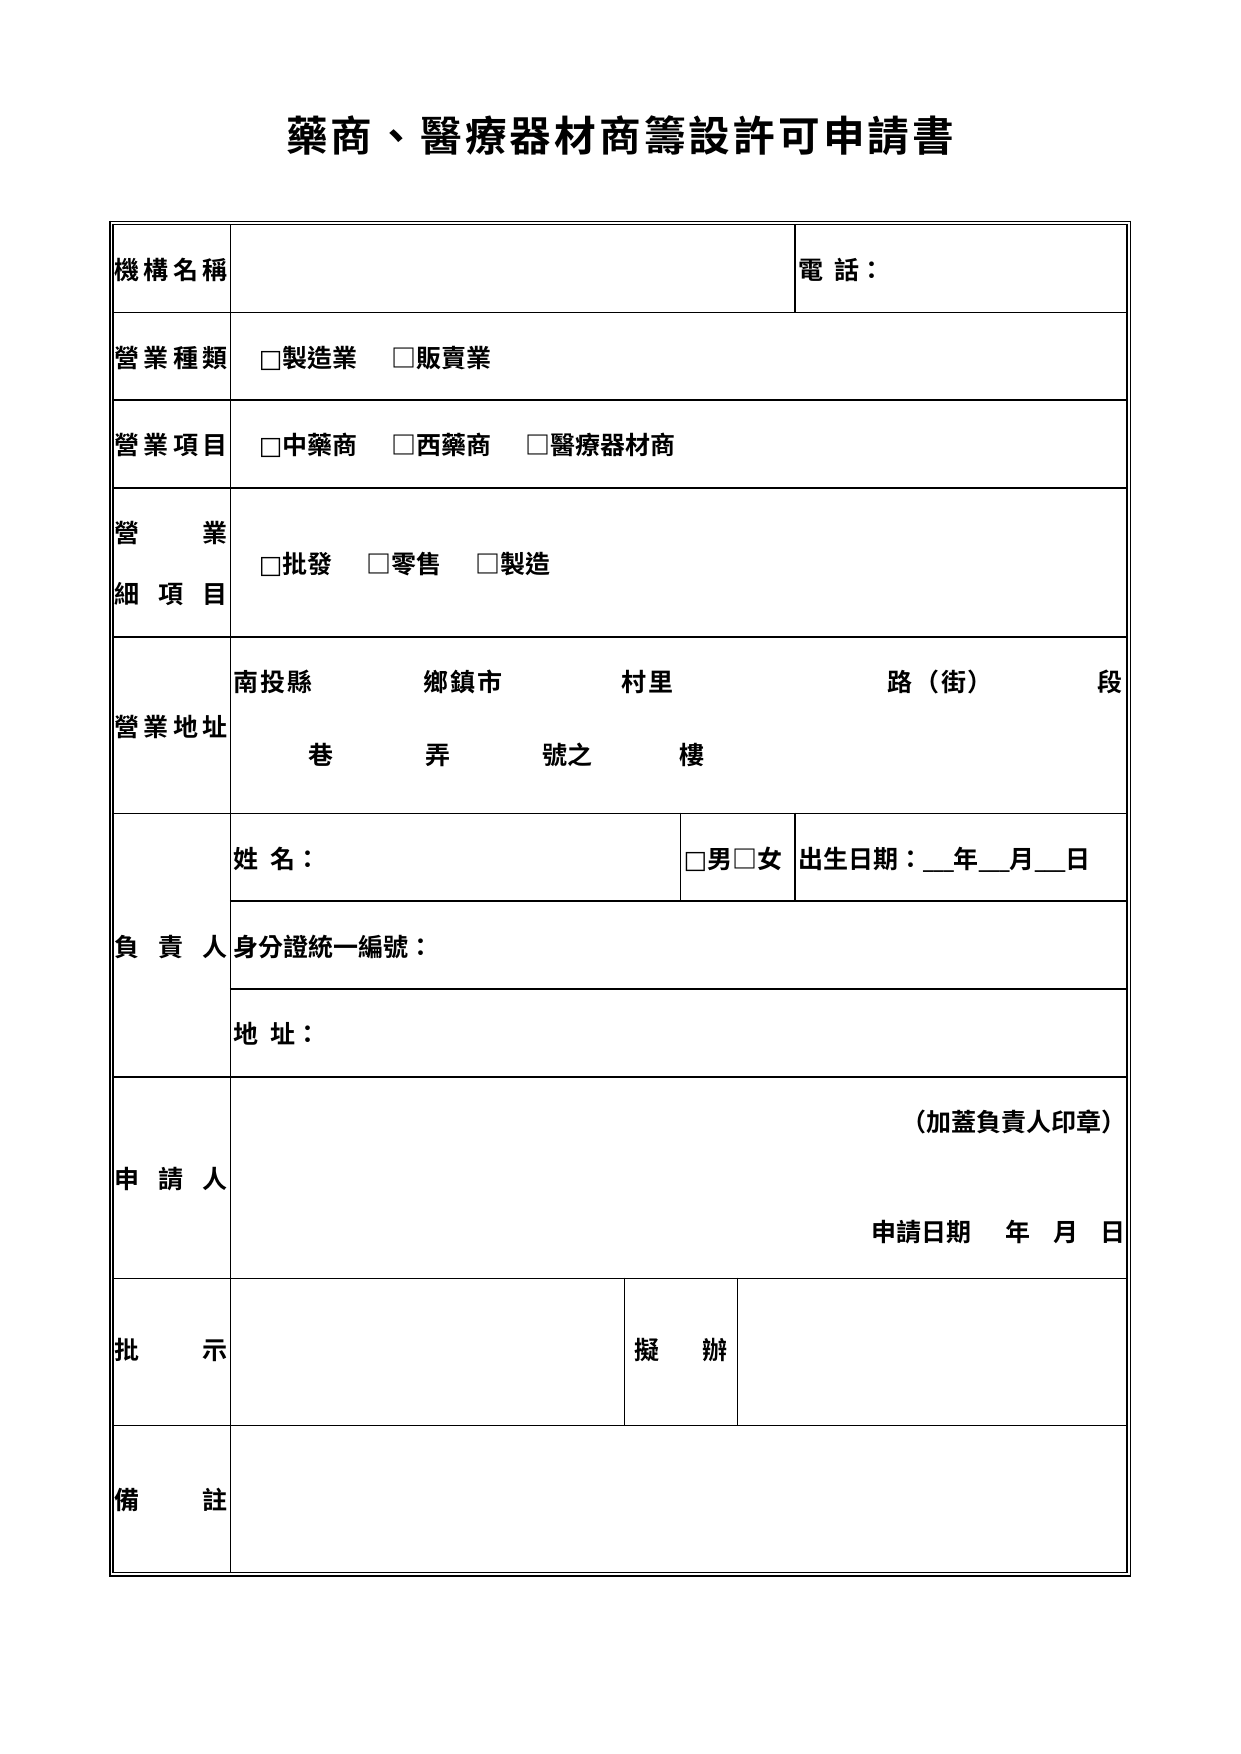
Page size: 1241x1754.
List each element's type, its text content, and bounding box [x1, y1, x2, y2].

table_cell 營業種類 [114, 313, 230, 399]
table_cell 負 責 人 [114, 814, 230, 1076]
table_cell [231, 1426, 1126, 1572]
table_header [231, 225, 794, 311]
table_cell （加蓋負責人印章） 申請日期 年 月 日 [231, 1078, 1126, 1277]
table_cell 營業項目 [114, 401, 230, 487]
table_cell 營業 細項目 [114, 489, 230, 636]
table_cell □中藥商 □西藥商 □醫療器材商 [231, 401, 1126, 487]
table_cell 姓 名： [231, 814, 680, 900]
table_cell 擬 辦 [625, 1279, 737, 1425]
table_cell 出生日期：___年___月___日 [796, 814, 1126, 900]
table_header 電 話： [796, 225, 1126, 311]
table_cell 申 請 人 [114, 1078, 230, 1277]
text 藥商、醫療器材商籌設許可申請書 [118, 103, 1122, 164]
table_cell [231, 1279, 624, 1425]
table_cell 南投縣 鄉鎮市 村里 路（街） 段 巷 弄 號之 樓 [231, 638, 1126, 813]
table_cell 備 註 [114, 1426, 230, 1572]
table_cell □製造業 □販賣業 [231, 313, 1126, 399]
table_cell [738, 1279, 1126, 1425]
table_cell 營業地址 [114, 638, 230, 813]
table_cell □男□女 [681, 814, 794, 900]
table_cell □批發 □零售 □製造 [231, 489, 1126, 636]
table_cell 批 示 [114, 1279, 230, 1425]
table_header 機構名稱 [114, 225, 230, 311]
table_cell 地 址： [231, 990, 1126, 1076]
table_cell 身分證統一編號： [231, 902, 1126, 988]
